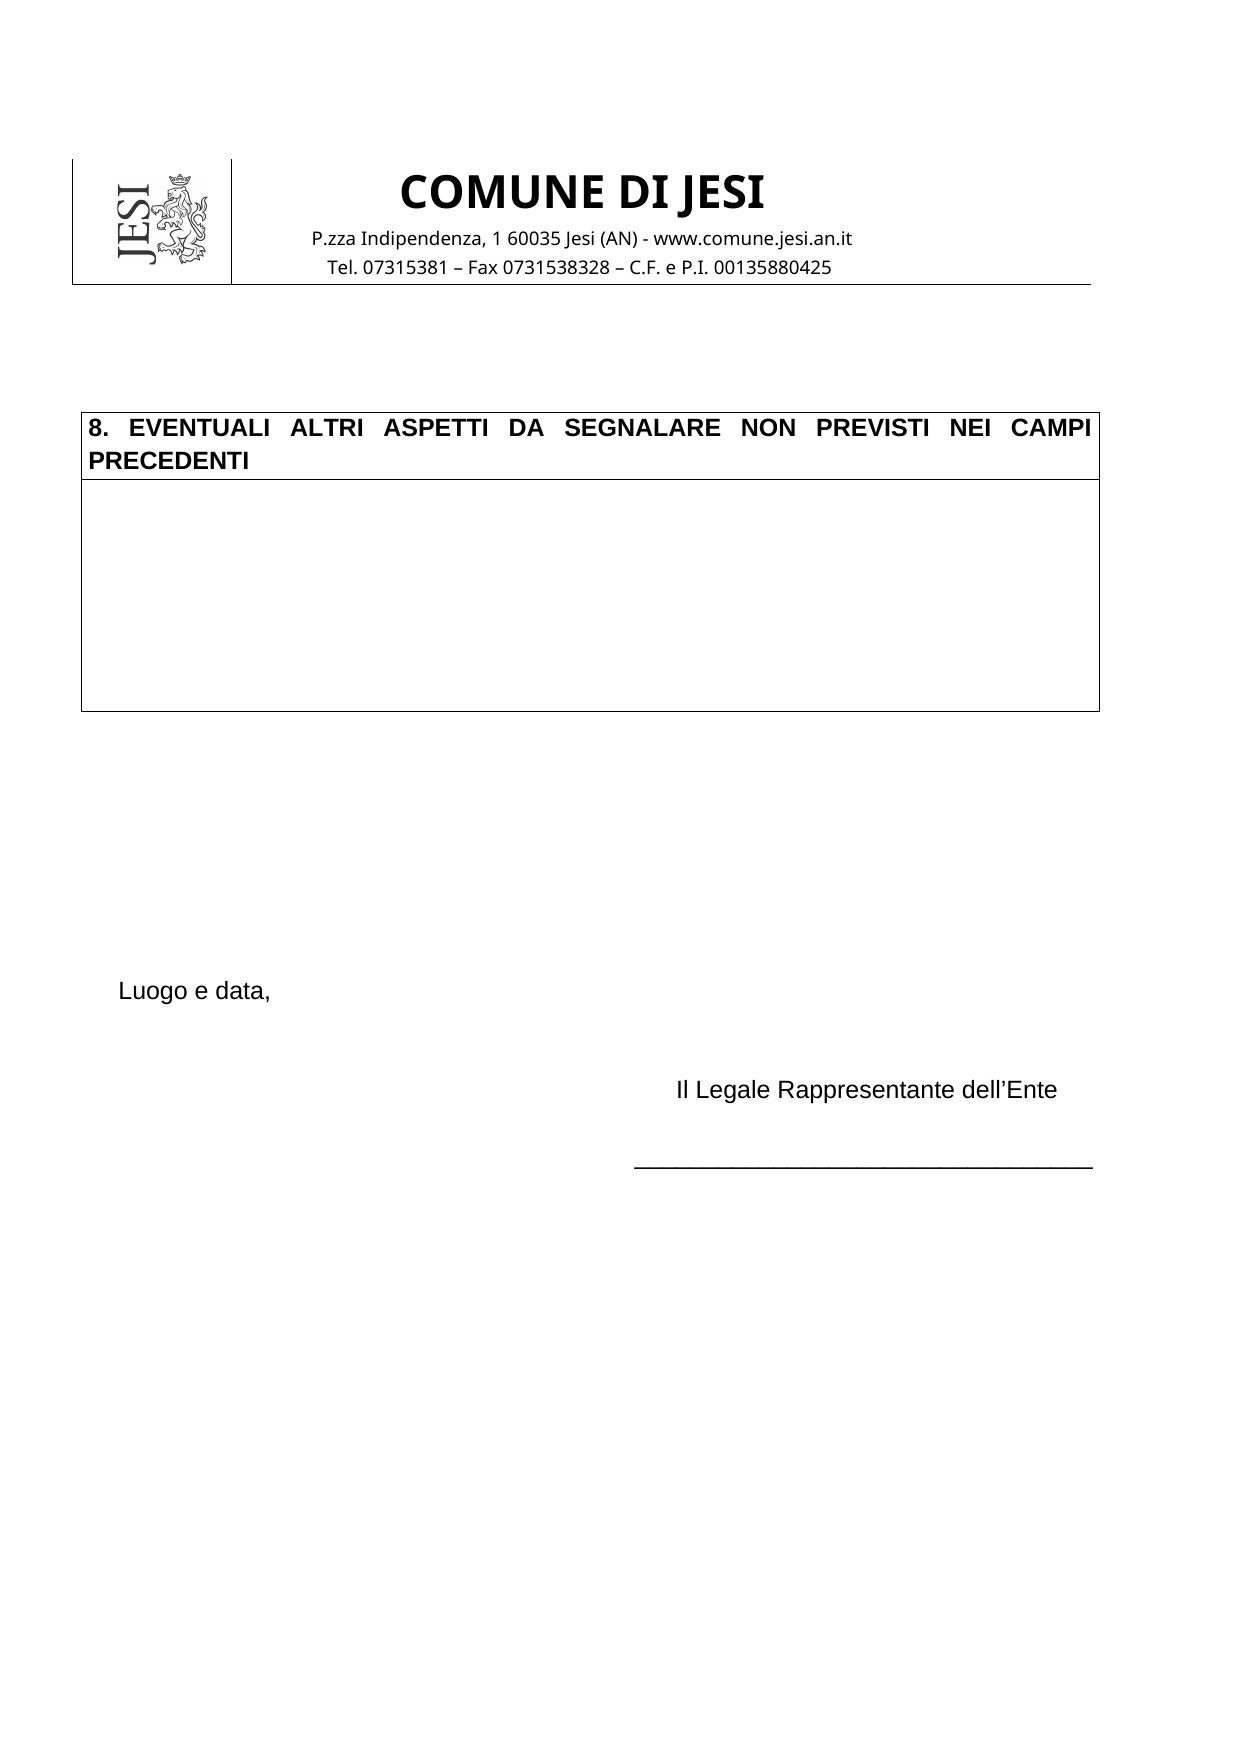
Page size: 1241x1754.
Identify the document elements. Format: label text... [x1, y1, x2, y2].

table_header 8. EVENTUALI ALTRI ASPETTI DA SEGNALARE NON PREVISTI NEI CAMPI PRECEDENTI [82, 413, 1099, 479]
text _________________________________ [561, 1141, 1122, 1170]
picture [117, 174, 208, 265]
text Luogo e data, [118, 976, 1122, 1005]
table_cell [82, 480, 1099, 711]
text Il Legale Rappresentante dell’Ente [561, 1075, 1122, 1104]
